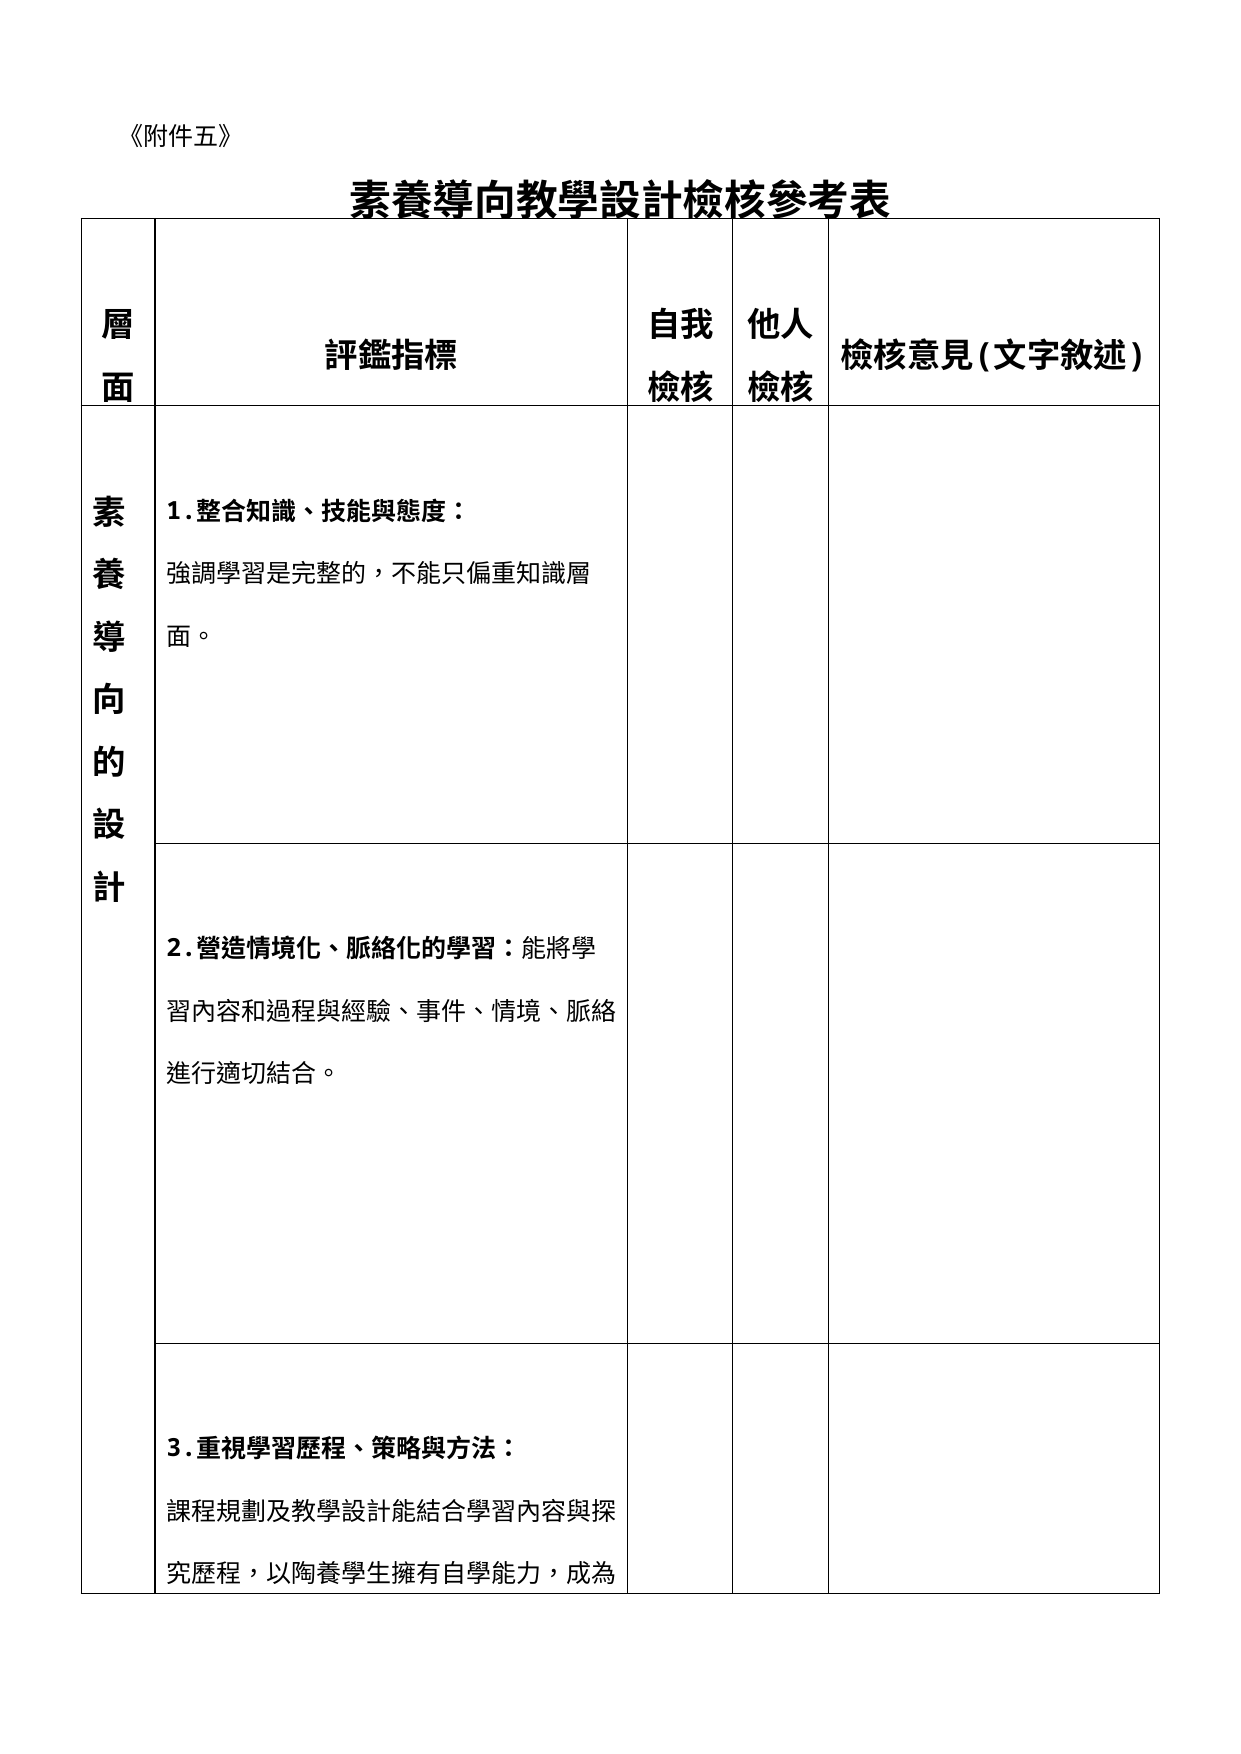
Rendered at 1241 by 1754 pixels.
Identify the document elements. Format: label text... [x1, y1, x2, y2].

table_cell [628, 1344, 732, 1593]
table_cell [733, 844, 828, 1343]
table_cell [829, 844, 1159, 1343]
table_cell 3.重視學習歷程、策略與方法： 課程規劃及教學設計能結合學習內容與探究歷程，以陶養學生擁有自學能力，成為 [156, 1344, 627, 1593]
table_cell 素養導向的設計 [82, 406, 154, 1593]
table_cell [733, 406, 828, 843]
table_header 自我檢核 [628, 219, 732, 405]
text 素養導向教學設計檢核參考表 [118, 155, 1122, 218]
table_cell [628, 406, 732, 843]
table_header 他人檢核 [733, 219, 828, 405]
table_cell 1.整合知識、技能與態度： 強調學習是完整的，不能只偏重知識層面。 [156, 406, 627, 843]
table_header 檢核意見(文字敘述) [829, 219, 1159, 405]
table_cell [829, 1344, 1159, 1593]
table_cell [829, 406, 1159, 843]
table_header 層面 [82, 219, 154, 405]
table_cell 2.營造情境化、脈絡化的學習：能將學習內容和過程與經驗、事件、情境、脈絡進行適切結合。 [156, 844, 627, 1343]
text 《附件五》 [118, 93, 1122, 155]
table_cell [628, 844, 732, 1343]
table_cell [733, 1344, 828, 1593]
table_header 評鑑指標 [156, 219, 627, 405]
